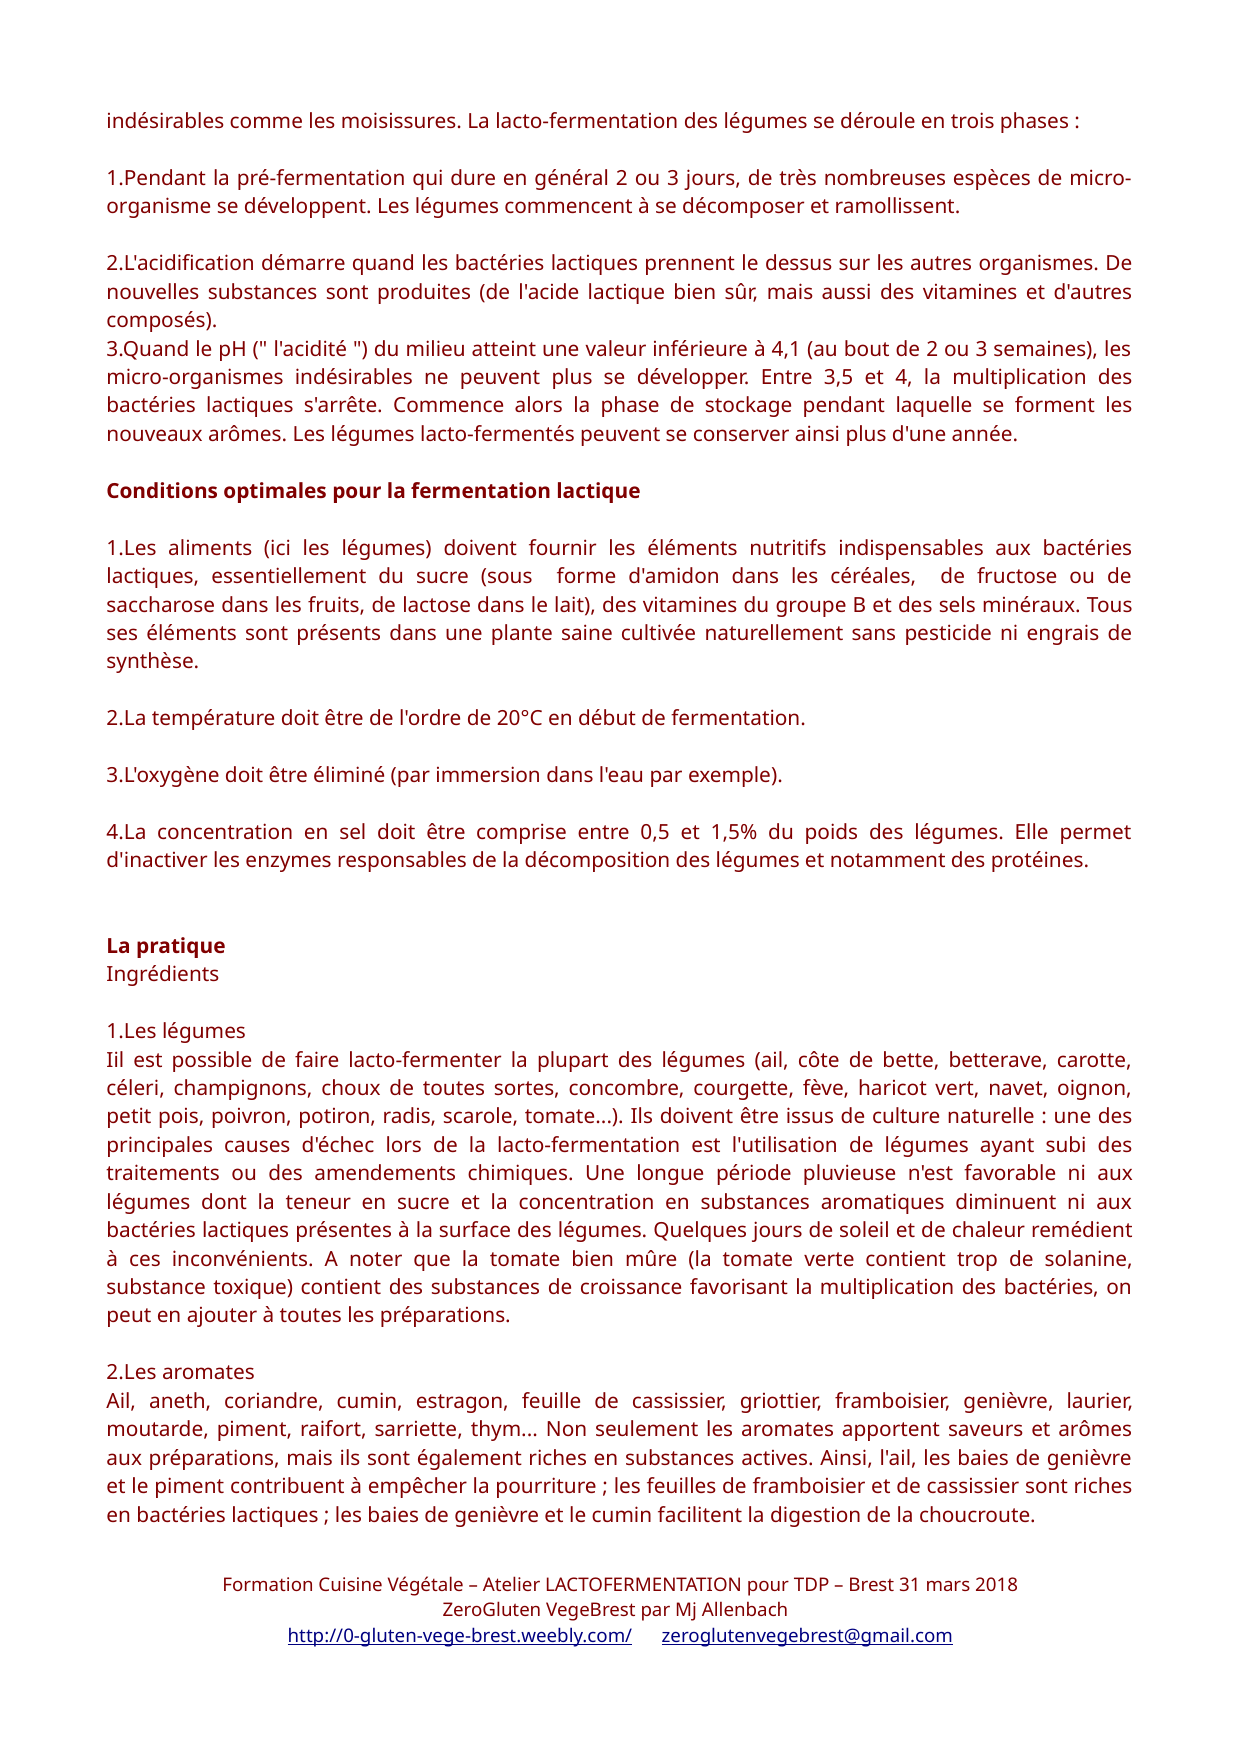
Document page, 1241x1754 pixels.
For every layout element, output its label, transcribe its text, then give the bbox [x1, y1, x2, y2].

text 2.Les aromates [106, 1357, 1134, 1386]
text indésirables comme les moisissures. La lacto-fermentation des légumes se déroule en trois phases : [106, 106, 1134, 135]
text 2.La température doit être de l'ordre de 20°C en début de fermentation. [106, 703, 1134, 732]
text La pratique [106, 931, 1134, 959]
text 4.La concentration en sel doit être comprise entre 0,5 et 1,5% du poids des légumes. Elle permet d'inactiver les enzymes responsables de la décomposition des légumes et notamment des protéines. [106, 817, 1134, 874]
text Ingrédients [106, 959, 1134, 988]
text 2.L'acidification démarre quand les bactéries lactiques prennent le dessus sur les autres organismes. De nouvelles substances sont produites (de l'acide lactique bien sûr, mais aussi des vitamines et d'autres composés). [106, 248, 1134, 334]
text Conditions optimales pour la fermentation lactique [106, 476, 1134, 504]
text 1.Les légumes [106, 1016, 1134, 1045]
text 3.L'oxygène doit être éliminé (par immersion dans l'eau par exemple). [106, 760, 1134, 789]
text 1.Les aliments (ici les légumes) doivent fournir les éléments nutritifs indispensables aux bactéries lactiques, essentiellement du sucre (sous forme d'amidon dans les céréales, de fructose ou de saccharose dans les fruits, de lactose dans le lait), des vitamines du groupe B et des sels minéraux. Tous ses éléments sont présents dans une plante saine cultivée naturellement sans pesticide ni engrais de synthèse. [106, 533, 1134, 675]
text Iil est possible de faire lacto-fermenter la plupart des légumes (ail, côte de bette, betterave, carotte, céleri, champignons, choux de toutes sortes, concombre, courgette, fève, haricot vert, navet, oignon, petit pois, poivron, potiron, radis, scarole, tomate...). Ils doivent être issus de culture naturelle : une des principales causes d'échec lors de la lacto-fermentation est l'utilisation de légumes ayant subi des traitements ou des amendements chimiques. Une longue période pluvieuse n'est favorable ni aux légumes dont la teneur en sucre et la concentration en substances aromatiques diminuent ni aux bactéries lactiques présentes à la surface des légumes. Quelques jours de soleil et de chaleur remédient à ces inconvénients. A noter que la tomate bien mûre (la tomate verte contient trop de solanine, substance toxique) contient des substances de croissance favorisant la multiplication des bactéries, on peut en ajouter à toutes les préparations. [106, 1045, 1134, 1329]
text 1.Pendant la pré-fermentation qui dure en général 2 ou 3 jours, de très nombreuses espèces de micro-organisme se développent. Les légumes commencent à se décomposer et ramollissent. [106, 163, 1134, 220]
text 3.Quand le pH (" l'acidité ") du milieu atteint une valeur inférieure à 4,1 (au bout de 2 ou 3 semaines), les micro-organismes indésirables ne peuvent plus se développer. Entre 3,5 et 4, la multiplication des bactéries lactiques s'arrête. Commence alors la phase de stockage pendant laquelle se forment les nouveaux arômes. Les légumes lacto-fermentés peuvent se conserver ainsi plus d'une année. [106, 334, 1134, 447]
text Ail, aneth, coriandre, cumin, estragon, feuille de cassissier, griottier, framboisier, genièvre, laurier, moutarde, piment, raifort, sarriette, thym... Non seulement les aromates apportent saveurs et arômes aux préparations, mais ils sont également riches en substances actives. Ainsi, l'ail, les baies de genièvre et le piment contribuent à empêcher la pourriture ; les feuilles de framboisier et de cassissier sont riches en bactéries lactiques ; les baies de genièvre et le cumin facilitent la digestion de la choucroute. [106, 1386, 1134, 1528]
